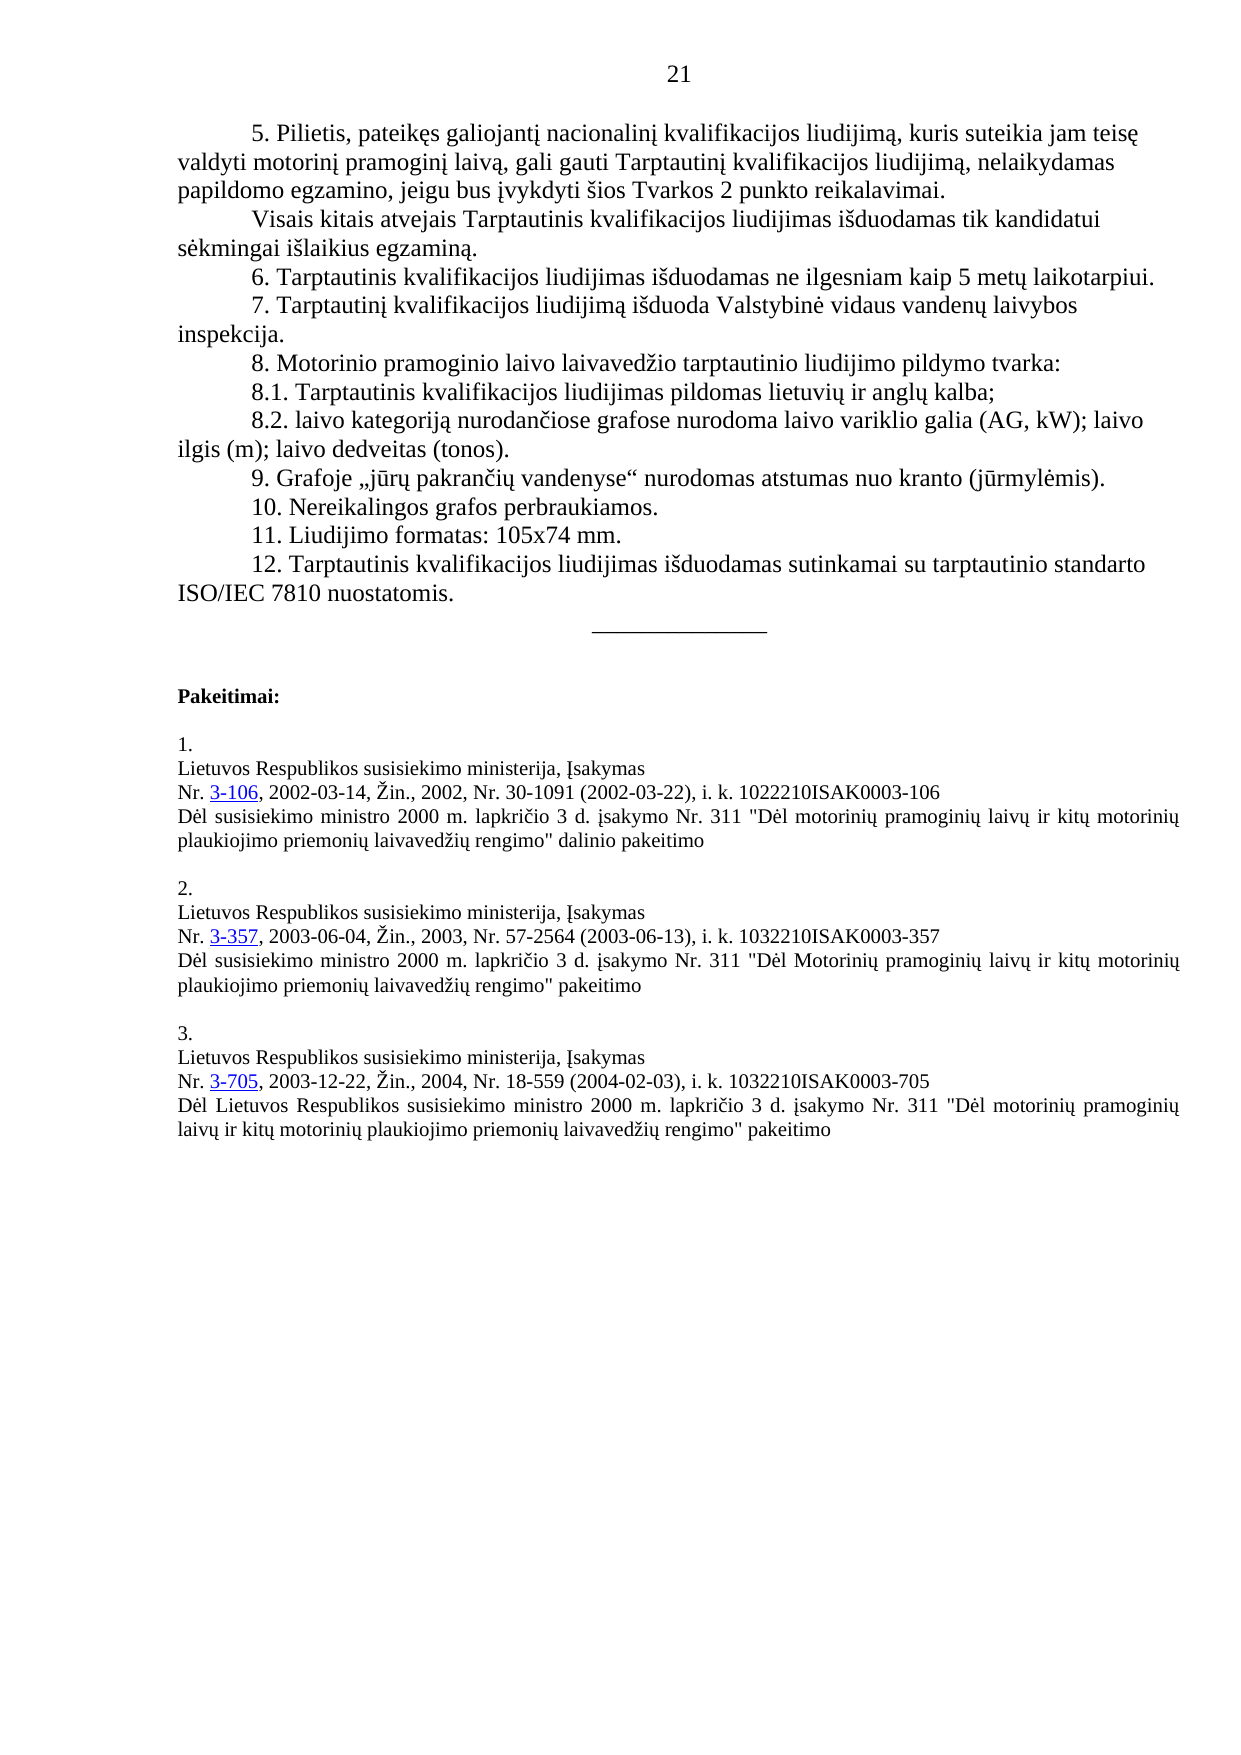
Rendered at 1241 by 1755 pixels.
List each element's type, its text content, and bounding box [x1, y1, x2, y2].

text Dėl susisiekimo ministro 2000 m. lapkričio 3 d. įsakymo Nr. 311 "Dėl Motorinių pramoginių laivų ir kitų motorinių plaukiojimo priemonių laivavedžių rengimo" pakeitimo [177, 948, 1181, 997]
text Visais kitais atvejais Tarptautinis kvalifikacijos liudijimas išduodamas tik kandidatui sėkmingai išlaikius egzaminą. [177, 204, 1181, 262]
text Lietuvos Respublikos susisiekimo ministerija, Įsakymas [177, 1045, 1181, 1069]
text Dėl susisiekimo ministro 2000 m. lapkričio 3 d. įsakymo Nr. 311 "Dėl motorinių pramoginių laivų ir kitų motorinių plaukiojimo priemonių laivavedžių rengimo" dalinio pakeitimo [177, 804, 1181, 852]
text Lietuvos Respublikos susisiekimo ministerija, Įsakymas [177, 756, 1181, 780]
text 8.2. laivo kategoriją nurodančiose grafose nurodoma laivo variklio galia (AG, kW); laivo ilgis (m); laivo dedveitas (tonos). [177, 406, 1181, 463]
text 2. [177, 876, 1181, 900]
text Dėl Lietuvos Respublikos susisiekimo ministro 2000 m. lapkričio 3 d. įsakymo Nr. 311 "Dėl motorinių pramoginių laivų ir kitų motorinių plaukiojimo priemonių laivavedžių rengimo" pakeitimo [177, 1093, 1181, 1141]
text Lietuvos Respublikos susisiekimo ministerija, Įsakymas [177, 900, 1181, 924]
text 11. Liudijimo formatas: 105x74 mm. [177, 521, 1181, 549]
text 9. Grafoje „jūrų pakrančių vandenyse“ nurodomas atstumas nuo kranto (jūrmylėmis). [177, 463, 1181, 492]
text Pakeitimai: [177, 684, 1181, 708]
text ______________ [177, 607, 1181, 636]
text Nr. 3-357, 2003-06-04, Žin., 2003, Nr. 57-2564 (2003-06-13), i. k. 1032210ISAK0003-357 [177, 924, 1181, 948]
text Nr. 3-705, 2003-12-22, Žin., 2004, Nr. 18-559 (2004-02-03), i. k. 1032210ISAK0003-705 [177, 1069, 1181, 1093]
text 12. Tarptautinis kvalifikacijos liudijimas išduodamas sutinkamai su tarptautinio standarto ISO/IEC 7810 nuostatomis. [177, 549, 1181, 607]
text Nr. 3-106, 2002-03-14, Žin., 2002, Nr. 30-1091 (2002-03-22), i. k. 1022210ISAK0003-106 [177, 780, 1181, 804]
text 8.1. Tarptautinis kvalifikacijos liudijimas pildomas lietuvių ir anglų kalba; [177, 377, 1181, 406]
text 8. Motorinio pramoginio laivo laivavedžio tarptautinio liudijimo pildymo tvarka: [177, 348, 1181, 377]
text 5. Pilietis, pateikęs galiojantį nacionalinį kvalifikacijos liudijimą, kuris suteikia jam teisę valdyti motorinį pramoginį laivą, gali gauti Tarptautinį kvalifikacijos liudijimą, nelaikydamas papildomo egzamino, jeigu bus įvykdyti šios Tvarkos 2 punkto reikalavimai. [177, 118, 1181, 204]
text 1. [177, 732, 1181, 756]
text 10. Nereikalingos grafos perbraukiamos. [177, 492, 1181, 521]
text 3. [177, 1021, 1181, 1045]
text 6. Tarptautinis kvalifikacijos liudijimas išduodamas ne ilgesniam kaip 5 metų laikotarpiui. [177, 262, 1181, 291]
text 7. Tarptautinį kvalifikacijos liudijimą išduoda Valstybinė vidaus vandenų laivybos inspekcija. [177, 291, 1181, 348]
